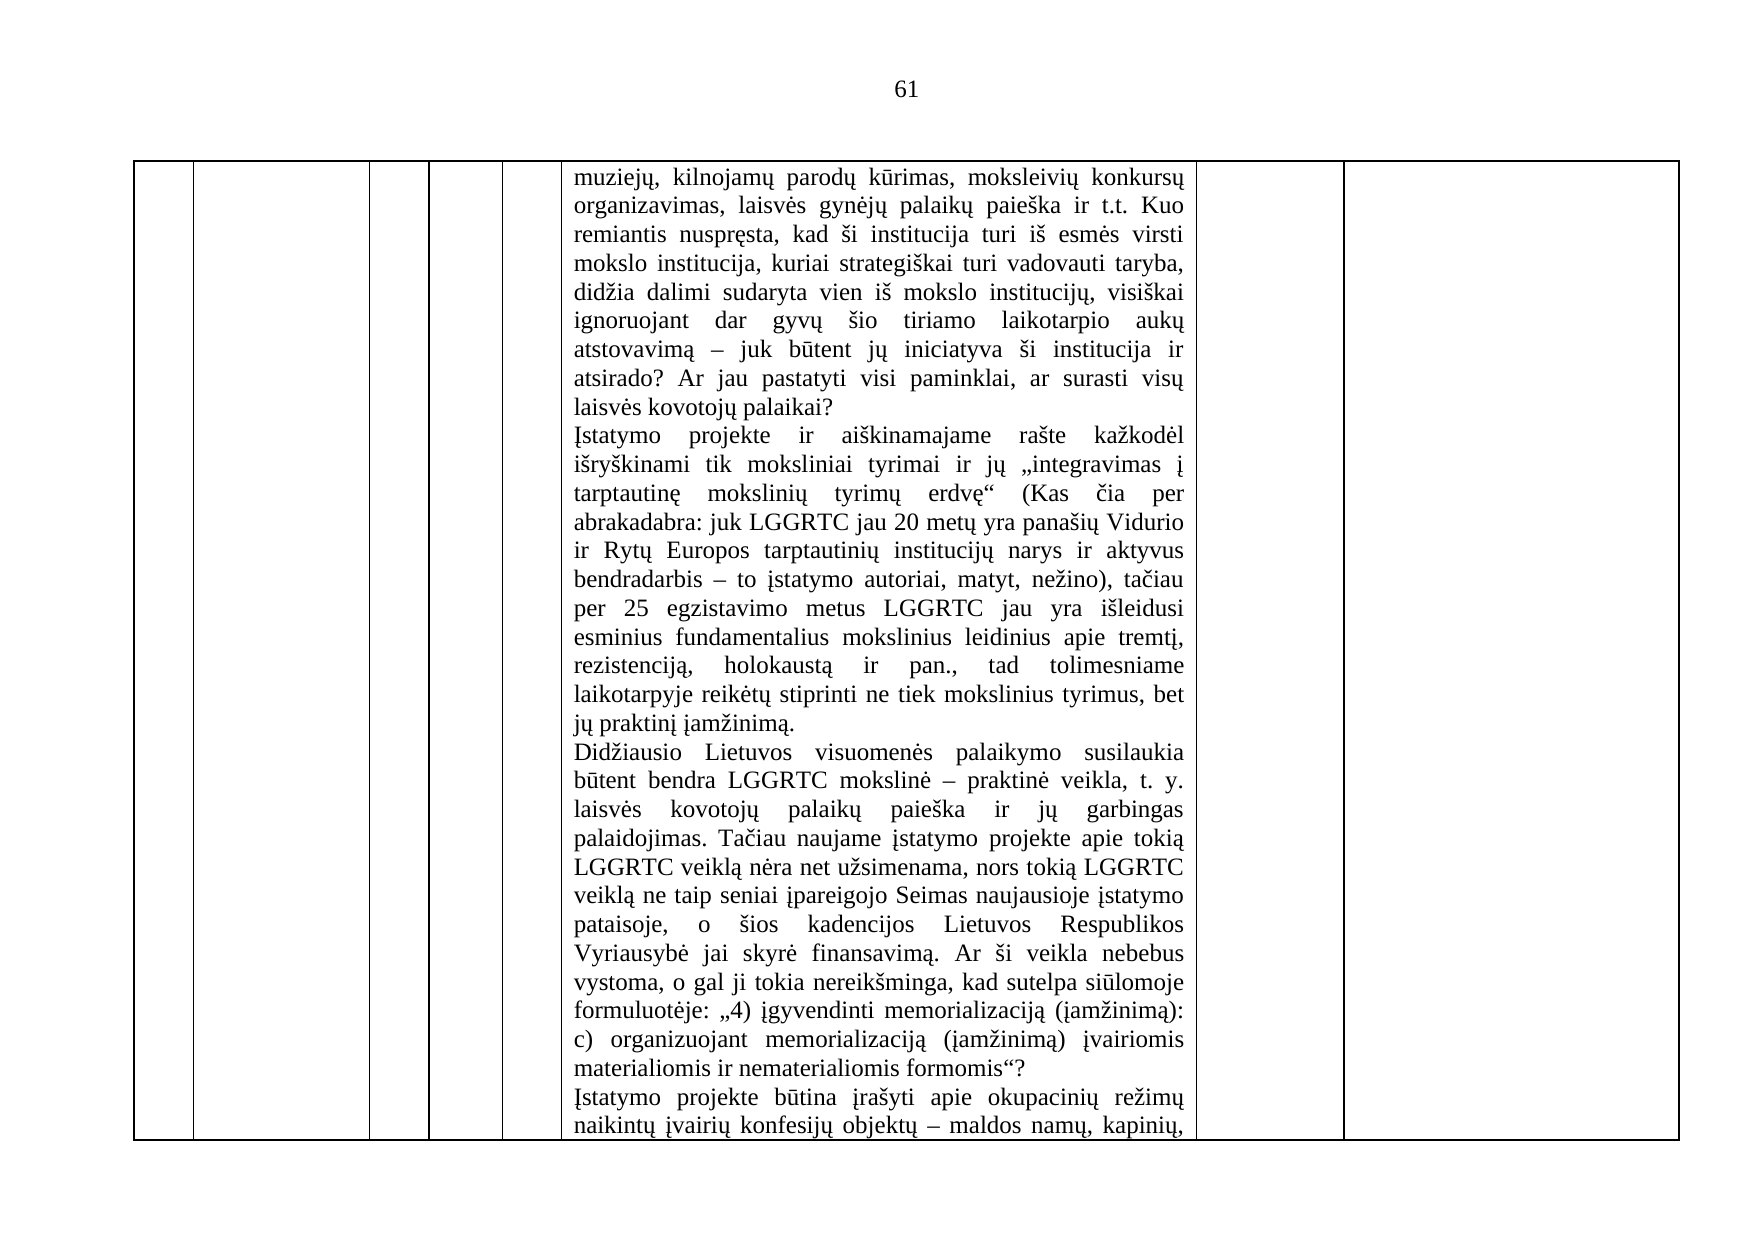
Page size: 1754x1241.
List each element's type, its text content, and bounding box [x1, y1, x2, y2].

table_cell [503, 162, 561, 1139]
table_cell [430, 162, 502, 1139]
table_cell [194, 162, 369, 1139]
table_cell [370, 162, 428, 1139]
table_cell [1197, 162, 1343, 1139]
table_cell [135, 162, 193, 1139]
table_cell [1345, 162, 1678, 1139]
table_cell muziejų, kilnojamų parodų kūrimas, moksleivių konkursų organizavimas, laisvės gynėjų palaikų paieška ir t.t. Kuo remiantis nuspręsta, kad ši institucija turi iš esmės virsti mokslo institucija, kuriai strategiškai turi vadovauti taryba, didžia dalimi sudaryta vien iš mokslo institucijų, visiškai ignoruojant dar gyvų šio tiriamo laikotarpio aukų atstovavimą – juk būtent jų iniciatyva ši institucija ir atsirado? Ar jau pastatyti visi paminklai, ar surasti visų laisvės kovotojų palaikai? Įstatymo projekte ir aiškinamajame rašte kažkodėl išryškinami tik moksliniai tyrimai ir jų „integravimas į tarptautinę mokslinių tyrimų erdvę“ (Kas čia per abrakadabra: juk LGGRTC jau 20 metų yra panašių Vidurio ir Rytų Europos tarptautinių institucijų narys ir aktyvus bendradarbis – to įstatymo autoriai, matyt, nežino), tačiau per 25 egzistavimo metus LGGRTC jau yra išleidusi esminius fundamentalius mokslinius leidinius apie tremtį, rezistenciją, holokaustą ir pan., tad tolimesniame laikotarpyje reikėtų stiprinti ne tiek mokslinius tyrimus, bet jų praktinį įamžinimą. Didžiausio Lietuvos visuomenės palaikymo susilaukia būtent bendra LGGRTC mokslinė – praktinė veikla, t. y. laisvės kovotojų palaikų paieška ir jų garbingas palaidojimas. Tačiau naujame įstatymo projekte apie tokią LGGRTC veiklą nėra net užsimenama, nors tokią LGGRTC veiklą ne taip seniai įpareigojo Seimas naujausioje įstatymo pataisoje, o šios kadencijos Lietuvos Respublikos Vyriausybė jai skyrė finansavimą. Ar ši veikla nebebus vystoma, o gal ji tokia nereikšminga, kad sutelpa siūlomoje formuluotėje: „4) įgyvendinti memorializaciją (įamžinimą): c) organizuojant memorializaciją (įamžinimą) įvairiomis materialiomis ir nematerialiomis formomis“? Įstatymo projekte būtina įrašyti apie okupacinių režimų naikintų įvairių konfesijų objektų – maldos namų, kapinių, [562, 162, 1196, 1139]
